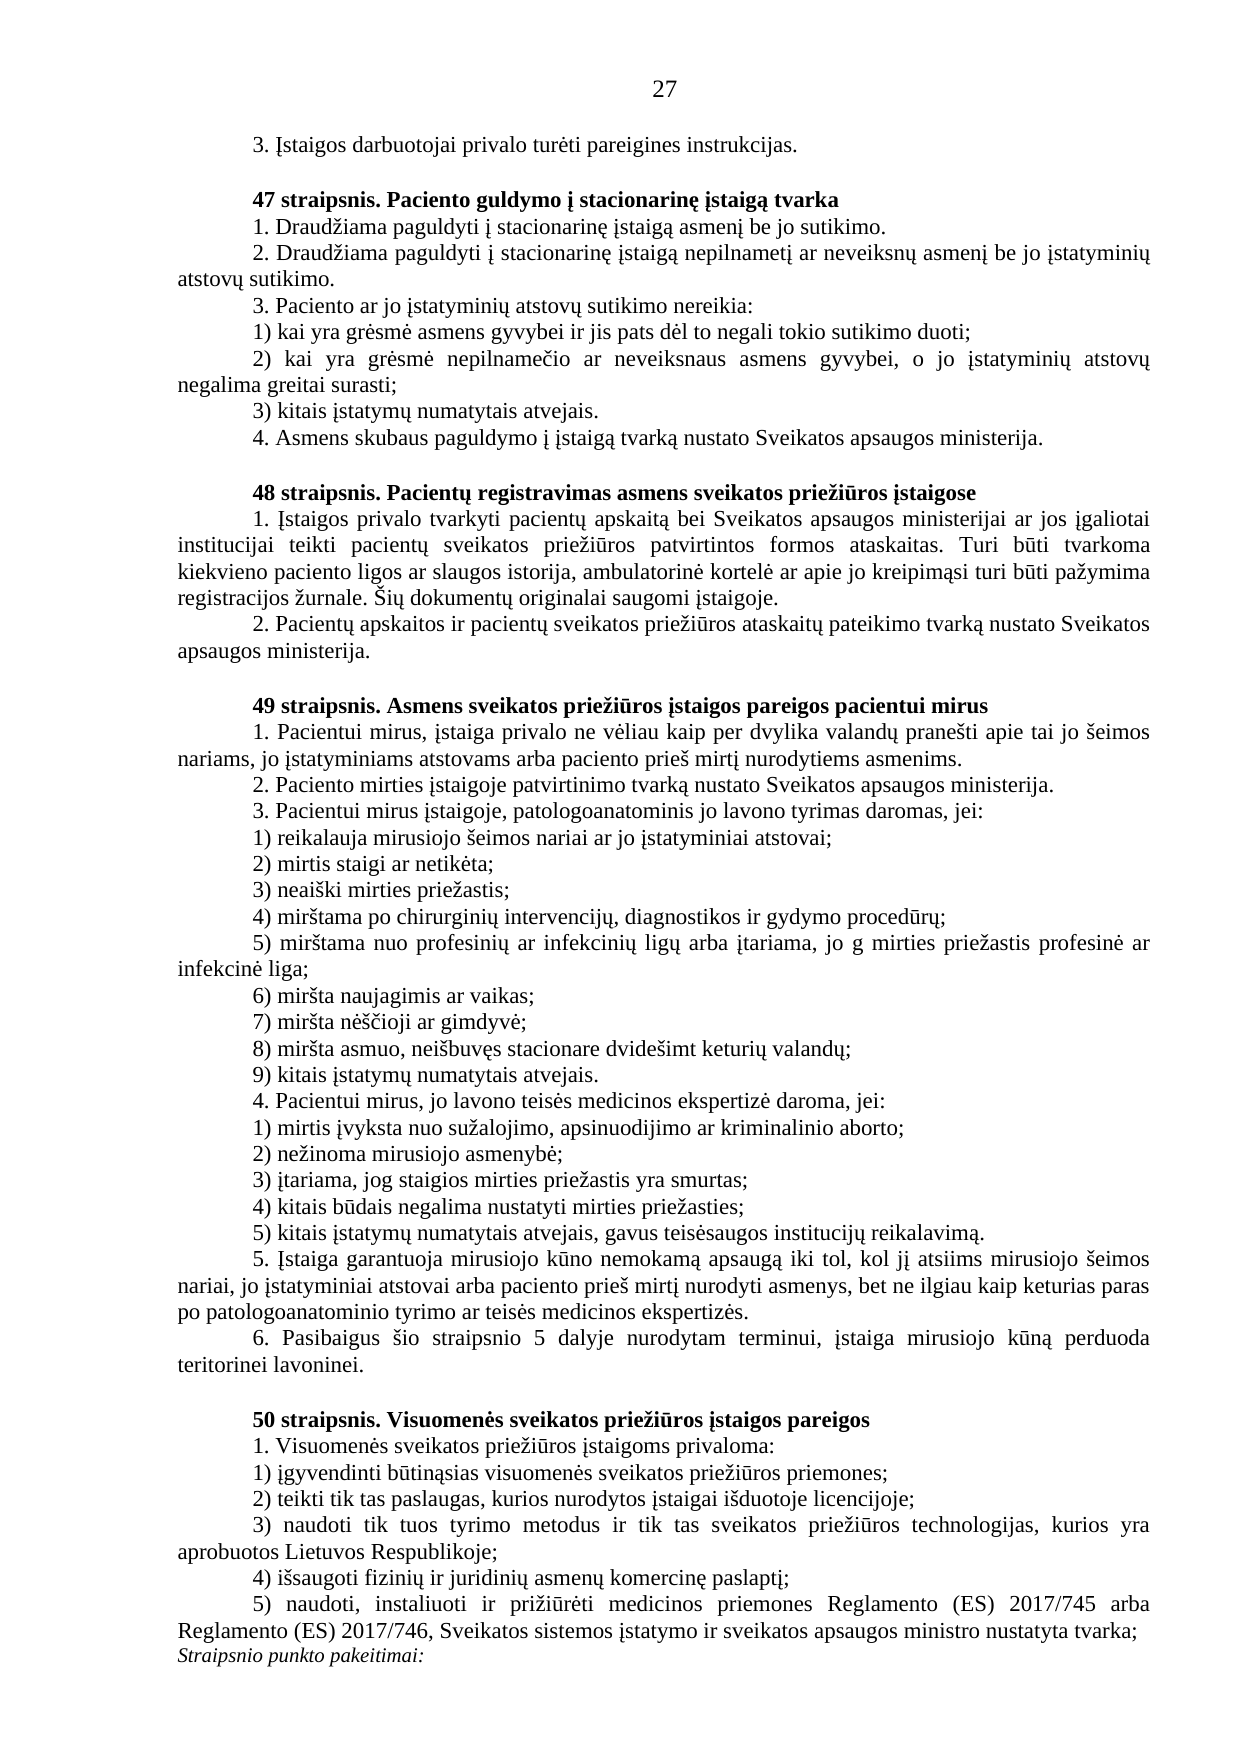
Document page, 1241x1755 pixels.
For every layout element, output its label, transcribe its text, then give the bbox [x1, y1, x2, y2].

text 4. Asmens skubaus paguldymo į įstaigą tvarką nustato Sveikatos apsaugos ministerija. [177, 424, 1152, 450]
text 8) miršta asmuo, neišbuvęs stacionare dvidešimt keturių valandų; [177, 1034, 1152, 1061]
text 3. Paciento ar jo įstatyminių atstovų sutikimo nereikia: [177, 292, 1152, 318]
text 6. Pasibaigus šio straipsnio 5 dalyje nurodytam terminui, įstaiga mirusiojo kūną perduoda teritorinei lavoninei. [177, 1324, 1152, 1377]
text 9) kitais įstatymų numatytais atvejais. [177, 1061, 1152, 1087]
text 4) kitais būdais negalima nustatyti mirties priežasties; [177, 1193, 1152, 1219]
text 50 straipsnis. Visuomenės sveikatos priežiūros įstaigos pareigos [177, 1406, 1152, 1432]
text 4) mirštama po chirurginių intervencijų, diagnostikos ir gydymo procedūrų; [177, 903, 1152, 929]
text 3) naudoti tik tuos tyrimo metodus ir tik tas sveikatos priežiūros technologijas, kurios yra aprobuotos Lietuvos Respublikoje; [177, 1511, 1152, 1564]
text 1) mirtis įvyksta nuo sužalojimo, apsinuodijimo ar kriminalinio aborto; [177, 1114, 1152, 1140]
text 7) miršta nėščioji ar gimdyvė; [177, 1008, 1152, 1034]
text 48 straipsnis. Pacientų registravimas asmens sveikatos priežiūros įstaigose [177, 479, 1152, 505]
text 5) mirštama nuo profesinių ar infekcinių ligų arba įtariama, jo g mirties priežastis profesinė ar infekcinė liga; [177, 929, 1152, 982]
text 2. Paciento mirties įstaigoje patvirtinimo tvarką nustato Sveikatos apsaugos ministerija. [177, 771, 1152, 797]
text 1. Įstaigos privalo tvarkyti pacientų apskaitą bei Sveikatos apsaugos ministerijai ar jos įgaliotai institucijai teikti pacientų sveikatos priežiūros patvirtintos formos ataskaitas. Turi būti tvarkoma kiekvieno paciento ligos ar slaugos istorija, ambulatorinė kortelė ar apie jo kreipimąsi turi būti pažymima registracijos žurnale. Šių dokumentų originalai saugomi įstaigoje. [177, 505, 1152, 611]
text 2) nežinoma mirusiojo asmenybė; [177, 1140, 1152, 1166]
text 49 straipsnis. Asmens sveikatos priežiūros įstaigos pareigos pacientui mirus [177, 692, 1152, 718]
text 47 straipsnis. Paciento guldymo į stacionarinę įstaigą tvarka [177, 186, 1152, 213]
text 1) reikalauja mirusiojo šeimos nariai ar jo įstatyminiai atstovai; [177, 824, 1152, 850]
text 2) kai yra grėsmė nepilnamečio ar neveiksnaus asmens gyvybei, o jo įstatyminių atstovų negalima greitai surasti; [177, 344, 1152, 397]
text 3) įtariama, jog staigios mirties priežastis yra smurtas; [177, 1166, 1152, 1193]
text 4) išsaugoti fizinių ir juridinių asmenų komercinę paslaptį; [177, 1564, 1152, 1590]
text 2) teikti tik tas paslaugas, kurios nurodytos įstaigai išduotoje licencijoje; [177, 1485, 1152, 1511]
text 5) kitais įstatymų numatytais atvejais, gavus teisėsaugos institucijų reikalavimą. [177, 1219, 1152, 1245]
text 1. Pacientui mirus, įstaiga privalo ne vėliau kaip per dvylika valandų pranešti apie tai jo šeimos nariams, jo įstatyminiams atstovams arba paciento prieš mirtį nurodytiems asmenims. [177, 718, 1152, 771]
text 3. Įstaigos darbuotojai privalo turėti pareigines instrukcijas. [177, 131, 1152, 158]
text 2. Pacientų apskaitos ir pacientų sveikatos priežiūros ataskaitų pateikimo tvarką nustato Sveikatos apsaugos ministerija. [177, 611, 1152, 663]
text 1) įgyvendinti būtinąsias visuomenės sveikatos priežiūros priemones; [177, 1459, 1152, 1485]
text 1) kai yra grėsmė asmens gyvybei ir jis pats dėl to negali tokio sutikimo duoti; [177, 318, 1152, 344]
text 2. Draudžiama paguldyti į stacionarinę įstaigą nepilnametį ar neveiksnų asmenį be jo įstatyminių atstovų sutikimo. [177, 239, 1152, 292]
text 2) mirtis staigi ar netikėta; [177, 850, 1152, 876]
text Straipsnio punkto pakeitimai: [177, 1643, 1152, 1667]
text 1. Draudžiama paguldyti į stacionarinę įstaigą asmenį be jo sutikimo. [177, 213, 1152, 239]
text 3) kitais įstatymų numatytais atvejais. [177, 397, 1152, 424]
text 6) miršta naujagimis ar vaikas; [177, 982, 1152, 1008]
text 5. Įstaiga garantuoja mirusiojo kūno nemokamą apsaugą iki tol, kol jį atsiims mirusiojo šeimos nariai, jo įstatyminiai atstovai arba paciento prieš mirtį nurodyti asmenys, bet ne ilgiau kaip keturias paras po patologoanatominio tyrimo ar teisės medicinos ekspertizės. [177, 1245, 1152, 1324]
text 3) neaiški mirties priežastis; [177, 876, 1152, 903]
text 4. Pacientui mirus, jo lavono teisės medicinos ekspertizė daroma, jei: [177, 1087, 1152, 1114]
text 3. Pacientui mirus įstaigoje, patologoanatominis jo lavono tyrimas daromas, jei: [177, 797, 1152, 824]
text 5) naudoti, instaliuoti ir prižiūrėti medicinos priemones Reglamento (ES) 2017/745 arba Reglamento (ES) 2017/746, Sveikatos sistemos įstatymo ir sveikatos apsaugos ministro nustatyta tvarka; [177, 1590, 1152, 1643]
text 1. Visuomenės sveikatos priežiūros įstaigoms privaloma: [177, 1432, 1152, 1459]
